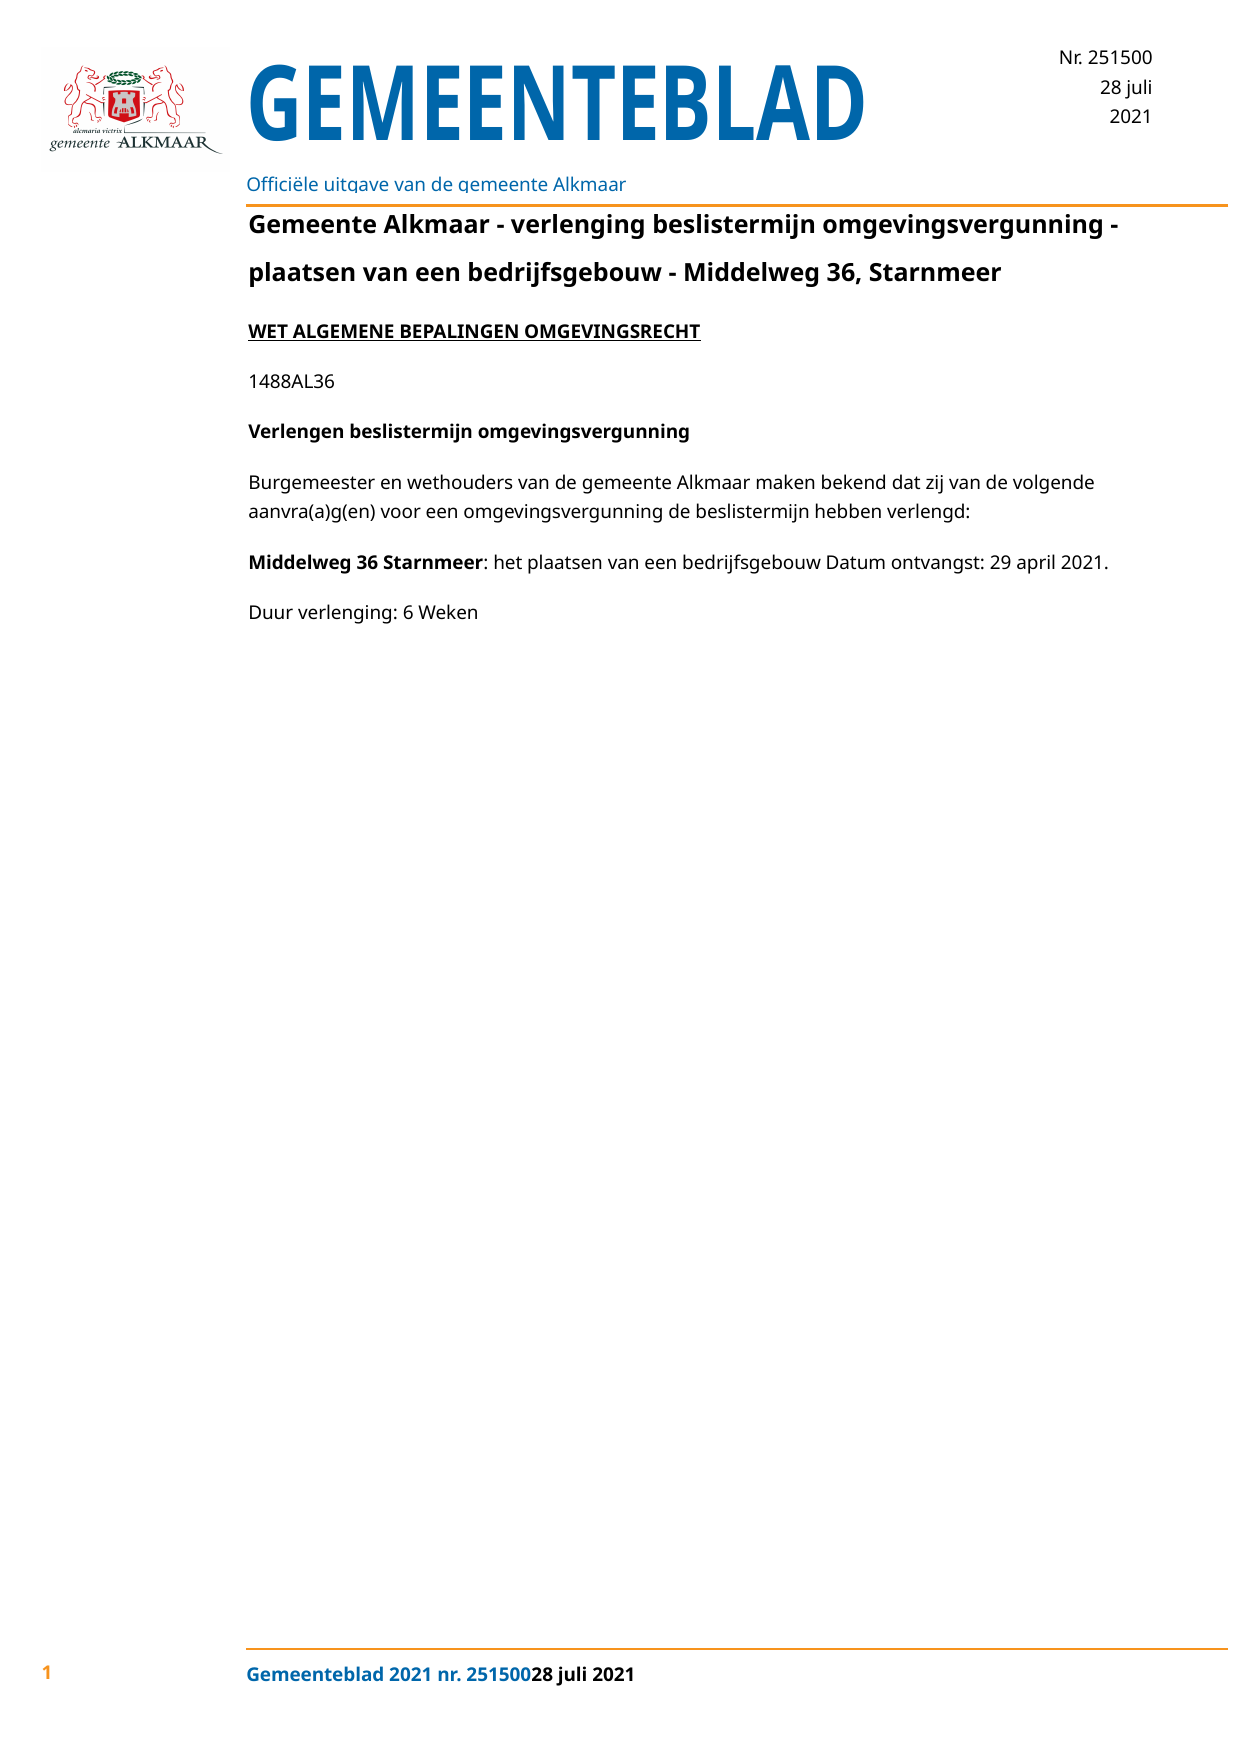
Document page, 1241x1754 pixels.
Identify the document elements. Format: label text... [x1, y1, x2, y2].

text Middelweg 36 Starnmeer: het plaatsen van een bedrijfsgebouw Datum ontvangst: 29 april 2021. [248, 549, 1152, 575]
text Burgemeester en wethouders van de gemeente Alkmaar maken bekend dat zij van de volgende aanvra(a)g(en) voor een omgevingsvergunning de beslistermijn hebben verlengd: [248, 469, 1152, 524]
text 1488AL36 [248, 368, 1152, 394]
text WET ALGEMENE BEPALINGEN OMGEVINGSRECHT [248, 318, 1152, 344]
text Verlengen beslistermijn omgevingsvergunning [248, 419, 1152, 444]
picture [41, 47, 231, 172]
text Gemeente Alkmaar - verlenging beslistermijn omgevingsvergunning - plaatsen van een bedrijfsgebouw - Middelweg 36, Starnmeer [248, 207, 1152, 288]
text Duur verlenging: 6 Weken [248, 599, 1152, 625]
